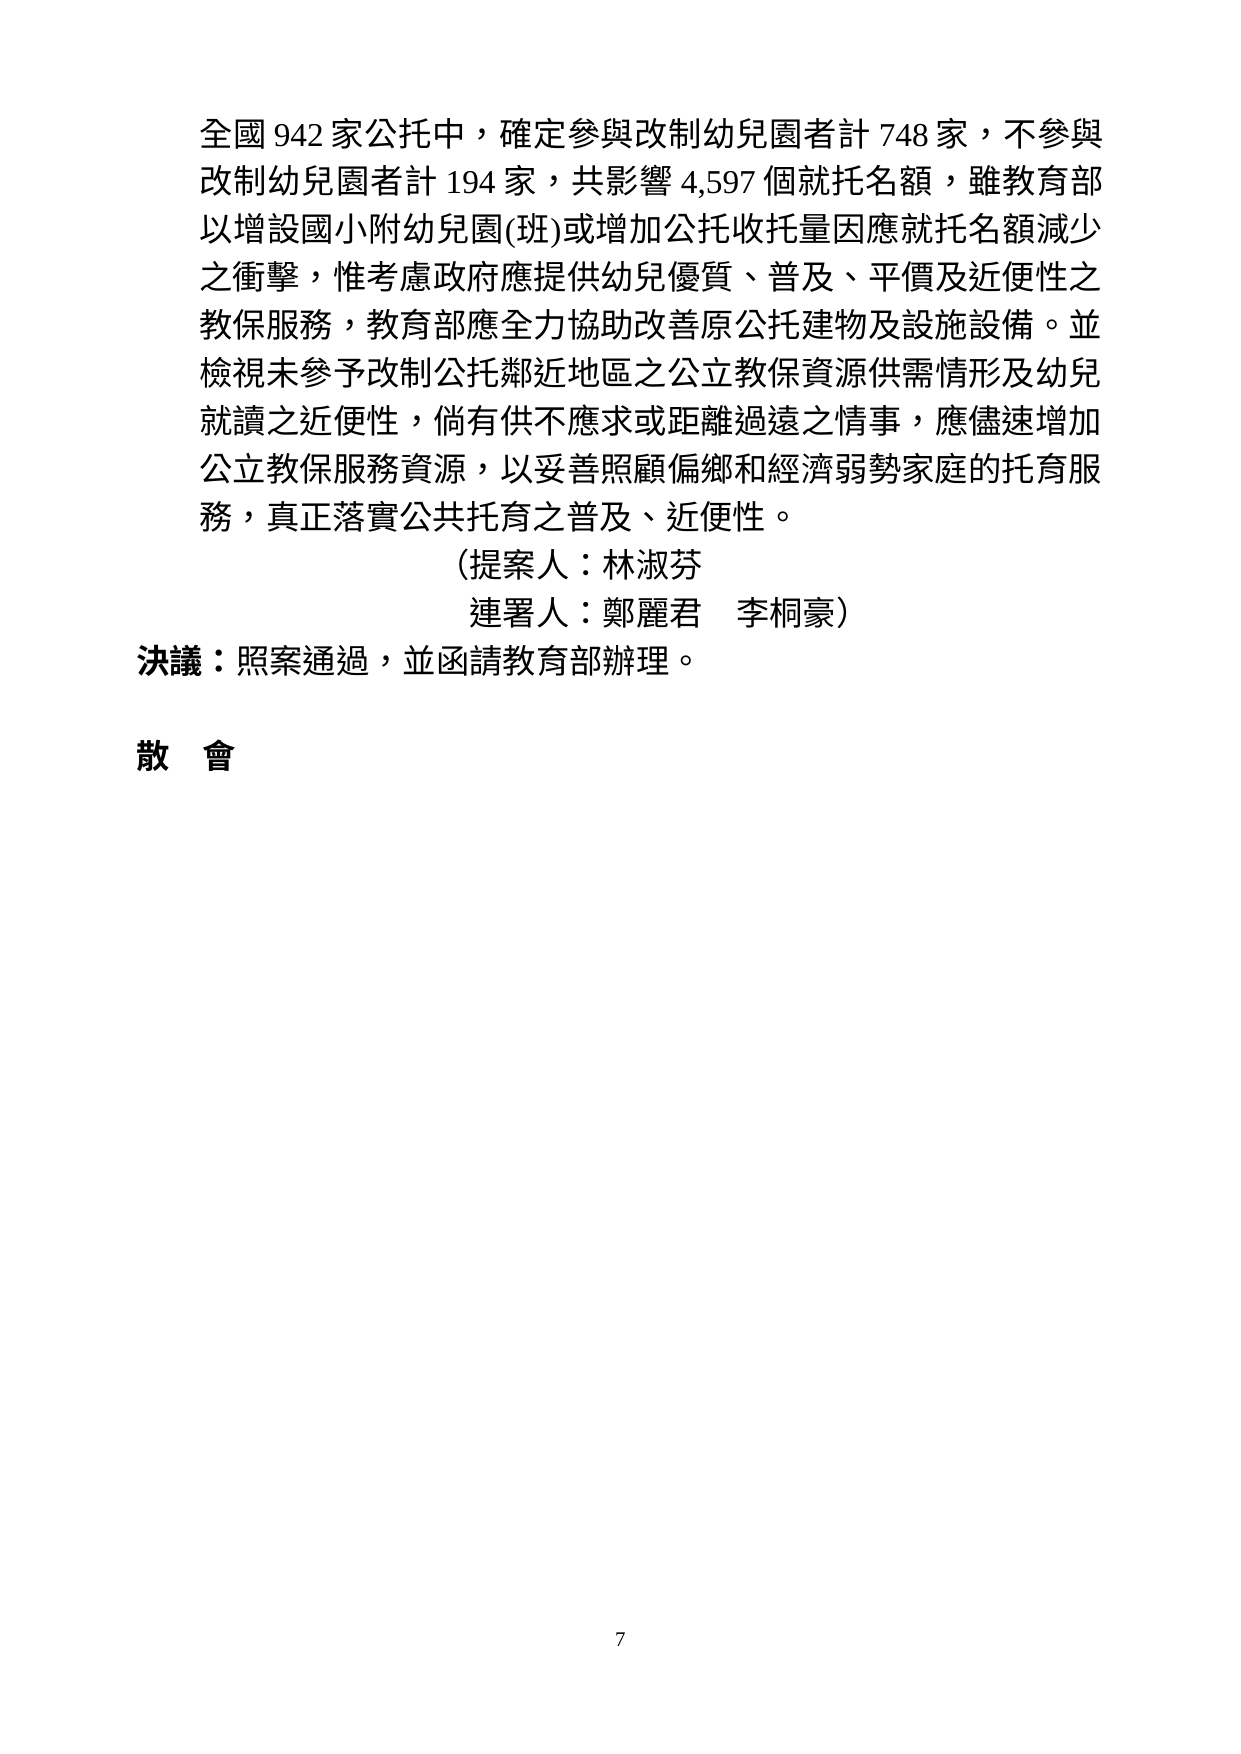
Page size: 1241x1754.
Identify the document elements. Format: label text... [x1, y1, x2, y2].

text 全國942家公托中，確定參與改制幼兒園者計748家，不參與改制幼兒園者計194家，共影響4,597個就托名額，雖教育部以增設國小附幼兒園(班)或增加公托收托量因應就托名額減少之衝擊，惟考慮政府應提供幼兒優質、普及、平價及近便性之教保服務，教育部應全力協助改善原公托建物及設施設備。並檢視未參予改制公托鄰近地區之公立教保資源供需情形及幼兒就讀之近便性，倘有供不應求或距離過遠之情事，應儘速增加公立教保服務資源，以妥善照顧偏鄉和經濟弱勢家庭的托育服務，真正落實公共托育之普及、近便性。 [136, 108, 1104, 539]
text （提案人：林淑芬 [136, 539, 1104, 587]
text 決議：照案通過，並函請教育部辦理。 [136, 635, 1104, 683]
text 散 會 [136, 731, 1102, 778]
text 連署人：鄭麗君 李桐豪） [136, 587, 1104, 635]
